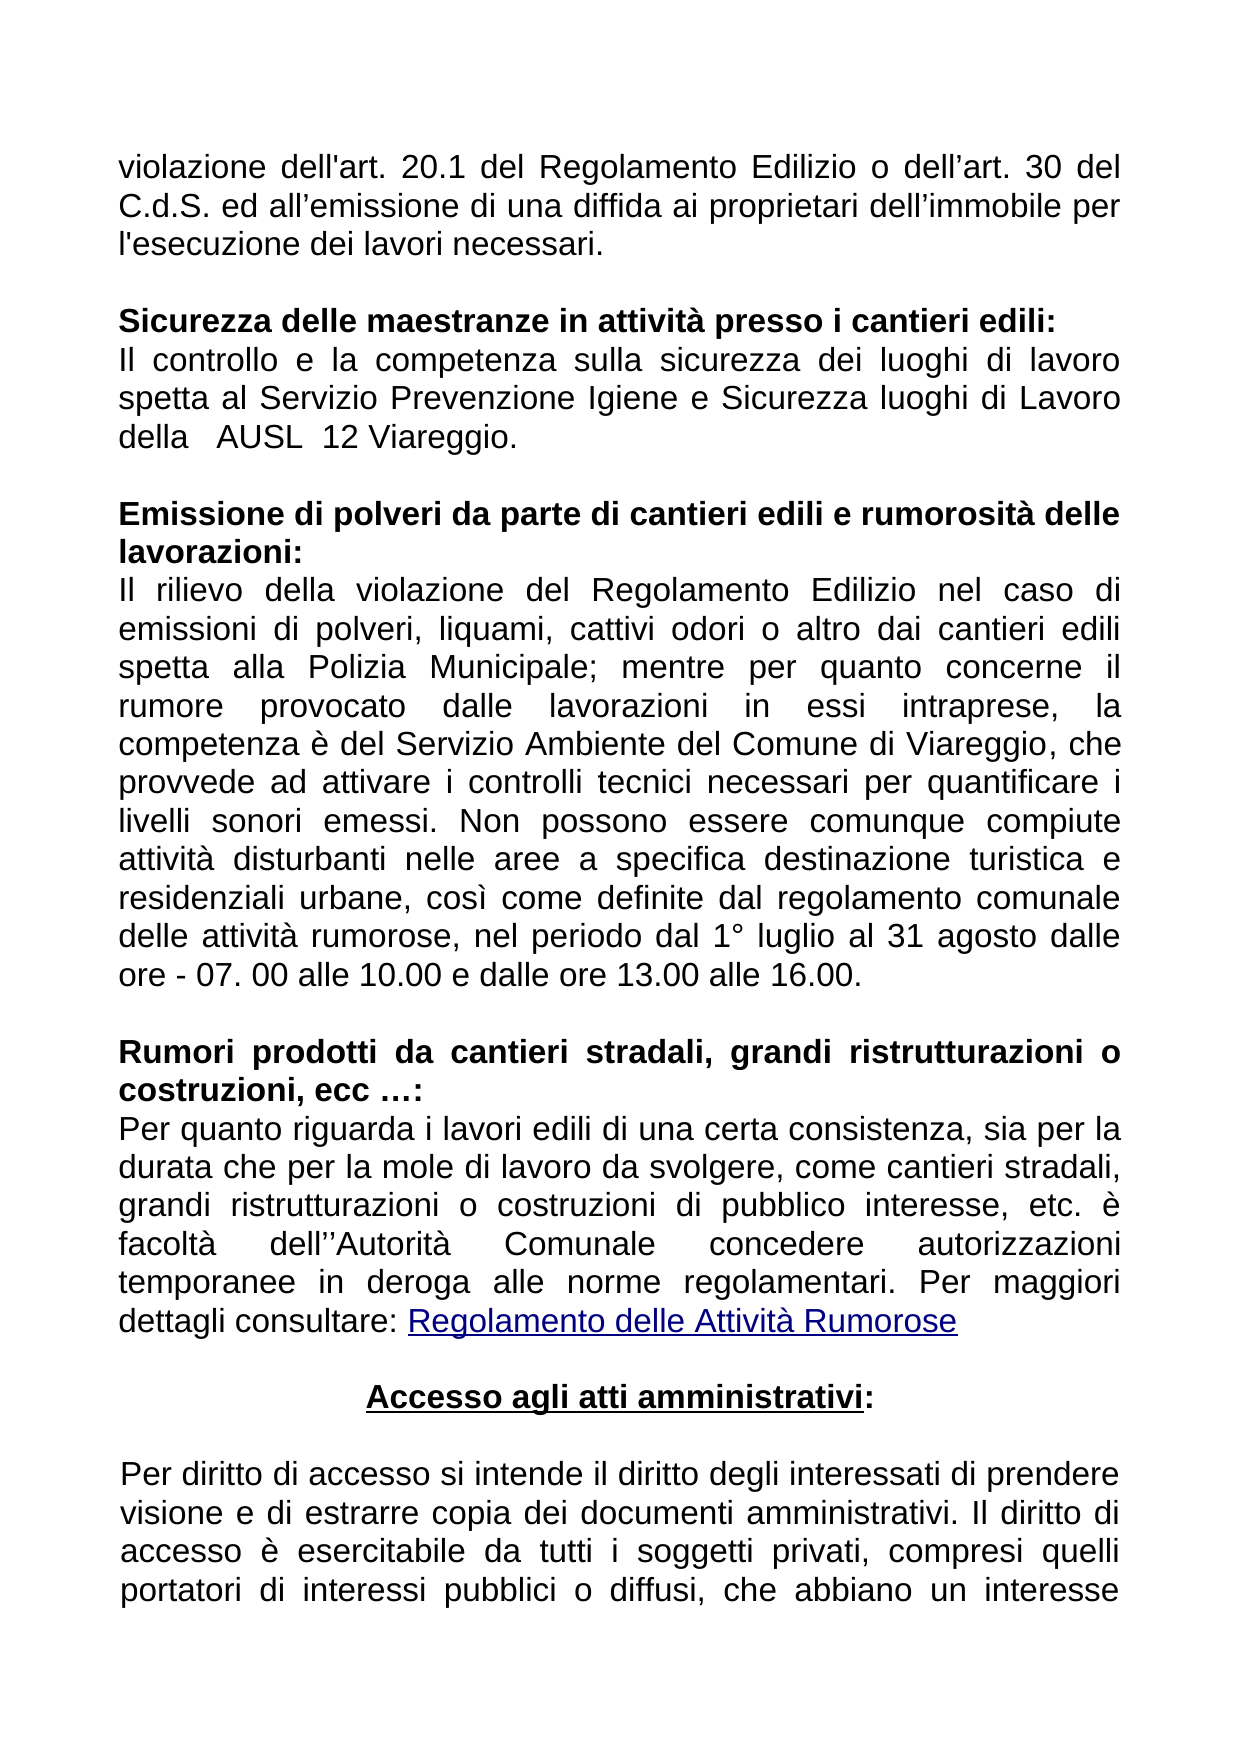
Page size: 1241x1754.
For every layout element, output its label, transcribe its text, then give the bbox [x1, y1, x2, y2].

text Per quanto riguarda i lavori edili di una certa consistenza, sia per la durata che per la mole di lavoro da svolgere, come cantieri stradali, grandi ristrutturazioni o costruzioni di pubblico interesse, etc. è facoltà dell’’Autorità Comunale concedere autorizzazioni temporanee in deroga alle norme regolamentari. Per maggiori dettagli consultare: Regolamento delle Attività Rumorose [118, 1108, 1122, 1339]
text Il rilievo della violazione del Regolamento Edilizio nel caso di emissioni di polveri, liquami, cattivi odori o altro dai cantieri edili spetta alla Polizia Municipale; mentre per quanto concerne il rumore provocato dalle lavorazioni in essi intraprese, la competenza è del Servizio Ambiente del Comune di Viareggio, che provvede ad attivare i controlli tecnici necessari per quantificare i livelli sonori emessi. Non possono essere comunque compiute attività disturbanti nelle aree a specifica destinazione turistica e residenziali urbane, così come definite dal regolamento comunale delle attività rumorose, nel periodo dal 1° luglio al 31 agosto dalle ore - 07. 00 alle 10.00 e dalle ore 13.00 alle 16.00. [118, 570, 1122, 993]
text violazione dell'art. 20.1 del Regolamento Edilizio o dell’art. 30 del C.d.S. ed all’emissione di una diffida ai proprietari dell’immobile per l'esecuzione dei lavori necessari. [118, 148, 1122, 263]
text Il controllo e la competenza sulla sicurezza dei luoghi di lavoro spetta al Servizio Prevenzione Igiene e Sicurezza luoghi di Lavoro della AUSL 12 Viareggio. [118, 340, 1122, 455]
text Per diritto di accesso si intende il diritto degli interessati di prendere visione e di estrarre copia dei documenti amministrativi. Il diritto di accesso è esercitabile da tutti i soggetti privati, compresi quelli portatori di interessi pubblici o diffusi, che abbiano un interesse [120, 1454, 1121, 1608]
text Sicurezza delle maestranze in attività presso i cantieri edili: [118, 301, 1122, 340]
text Rumori prodotti da cantieri stradali, grandi ristrutturazioni o costruzioni, ecc …: [118, 1032, 1122, 1108]
text Accesso agli atti amministrativi: [118, 1378, 1122, 1416]
text Emissione di polveri da parte di cantieri edili e rumorosità delle lavorazioni: [118, 493, 1122, 570]
